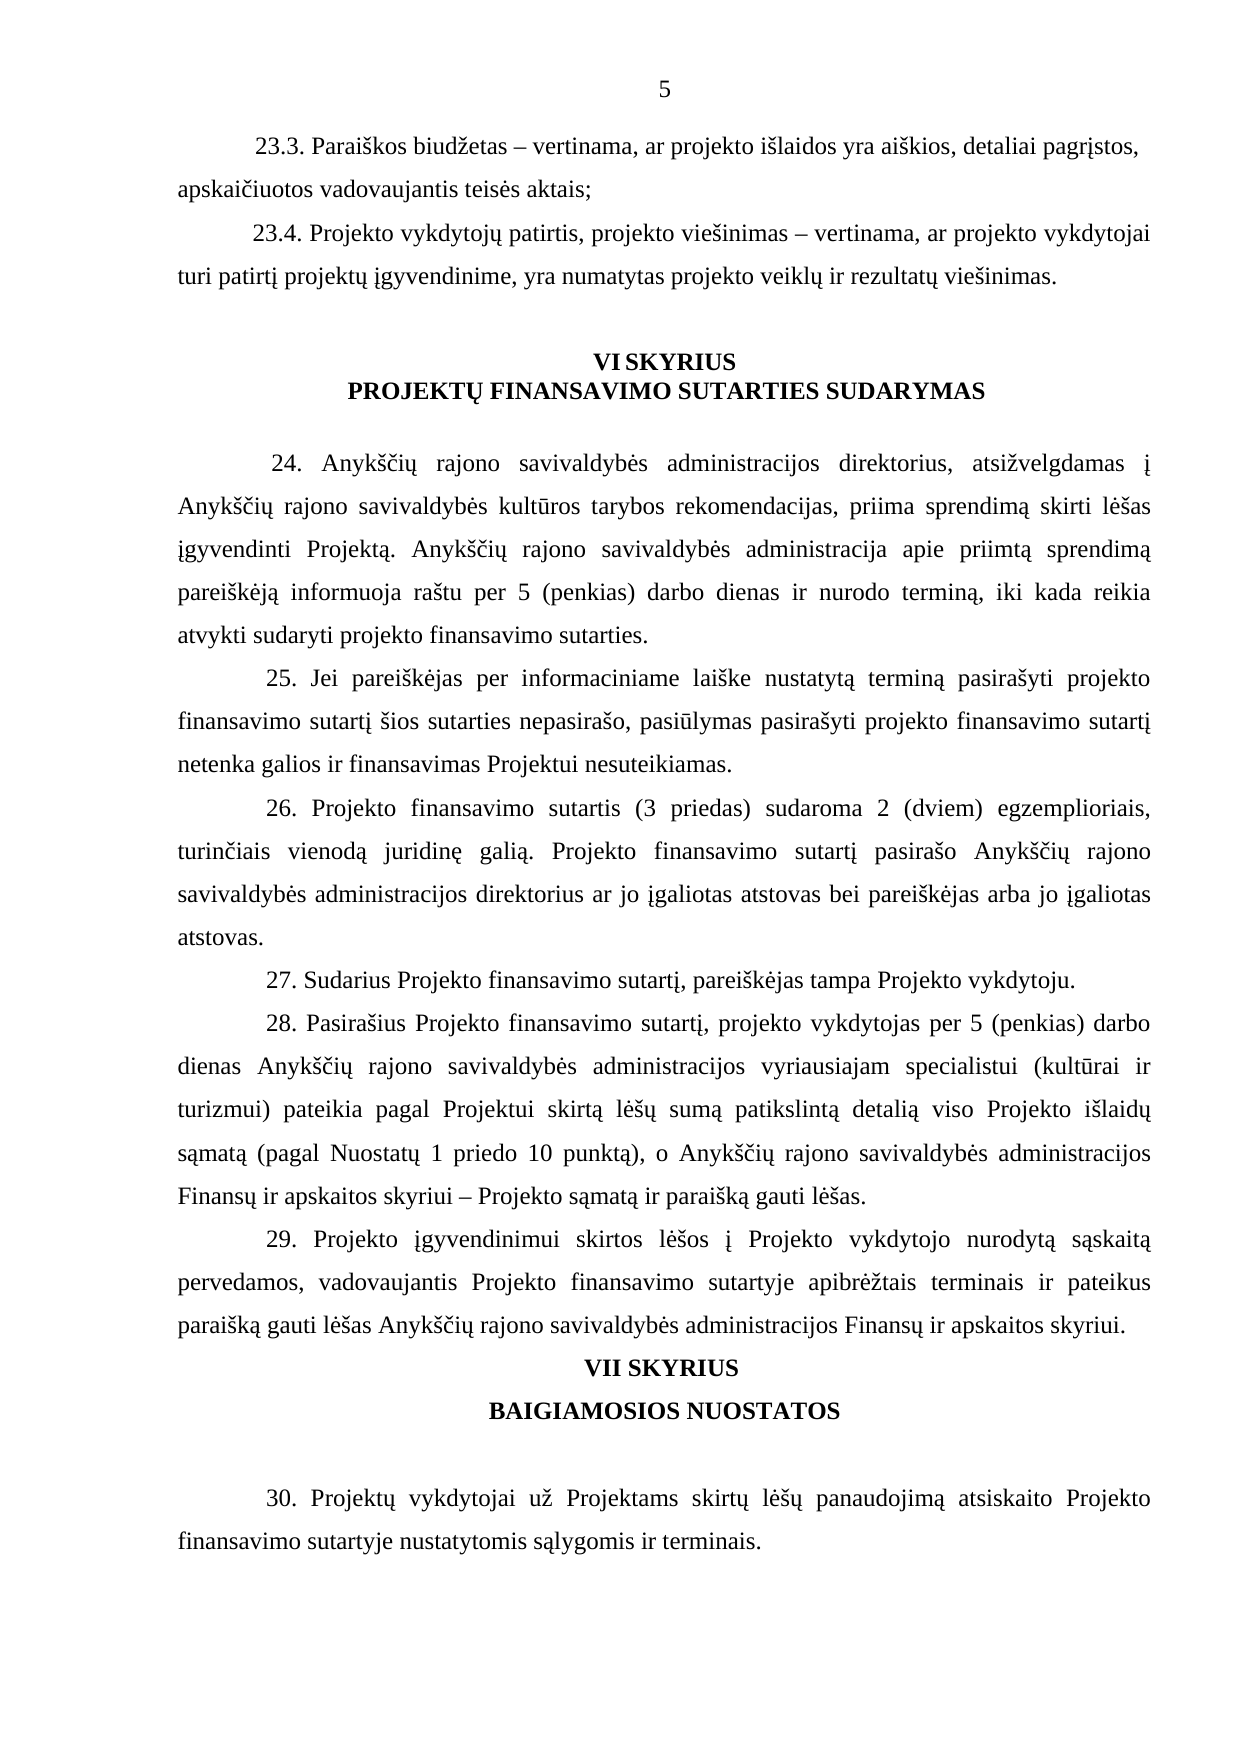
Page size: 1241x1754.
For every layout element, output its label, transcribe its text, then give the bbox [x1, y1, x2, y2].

text 28. Pasirašius Projekto finansavimo sutartį, projekto vykdytojas per 5 (penkias) darbo dienas Anykščių rajono savivaldybės administracijos vyriausiajam specialistui (kultūrai ir turizmui) pateikia pagal Projektui skirtą lėšų sumą patikslintą detalią viso Projekto išlaidų sąmatą (pagal Nuostatų 1 priedo 10 punktą), o Anykščių rajono savivaldybės administracijos Finansų ir apskaitos skyriui – Projekto sąmatą ir paraišką gauti lėšas. [177, 1008, 1152, 1209]
text 29. Projekto įgyvendinimui skirtos lėšos į Projekto vykdytojo nurodytą sąskaitą pervedamos, vadovaujantis Projekto finansavimo sutartyje apibrėžtais terminais ir pateikus paraišką gauti lėšas Anykščių rajono savivaldybės administracijos Finansų ir apskaitos skyriui. [177, 1224, 1152, 1339]
text 23.4. Projekto vykdytojų patirtis, projekto viešinimas – vertinama, ar projekto vykdytojai turi patirtį projektų įgyvendinime, yra numatytas projekto veiklų ir rezultatų viešinimas. [177, 218, 1152, 289]
text 26. Projekto finansavimo sutartis (3 priedas) sudaroma 2 (dviem) egzemplioriais, turinčiais vienodą juridinę galią. Projekto finansavimo sutartį pasirašo Anykščių rajono savivaldybės administracijos direktorius ar jo įgaliotas atstovas bei pareiškėjas arba jo įgaliotas atstovas. [177, 793, 1152, 951]
text 23.3. Paraiškos biudžetas – vertinama, ar projekto išlaidos yra aiškios, detaliai pagrįstos, apskaičiuotos vadovaujantis teisės aktais; [177, 131, 1152, 203]
text VI SKYRIUS [177, 347, 1152, 376]
text 25. Jei pareiškėjas per informaciniame laiške nustatytą terminą pasirašyti projekto finansavimo sutartį šios sutarties nepasirašo, pasiūlymas pasirašyti projekto finansavimo sutartį netenka galios ir finansavimas Projektui nesuteikiamas. [177, 663, 1152, 778]
text 24. Anykščių rajono savivaldybės administracijos direktorius, atsižvelgdamas į Anykščių rajono savivaldybės kultūros tarybos rekomendacijas, priima sprendimą skirti lėšas įgyvendinti Projektą. Anykščių rajono savivaldybės administracija apie priimtą sprendimą pareiškėją informuoja raštu per 5 (penkias) darbo dienas ir nurodo terminą, iki kada reikia atvykti sudaryti projekto finansavimo sutarties. [177, 448, 1152, 649]
text 30. Projektų vykdytojai už Projektams skirtų lėšų panaudojimą atsiskaito Projekto finansavimo sutartyje nustatytomis sąlygomis ir terminais. [177, 1483, 1152, 1554]
text 27. Sudarius Projekto finansavimo sutartį, pareiškėjas tampa Projekto vykdytoju. [177, 965, 1152, 994]
text PROJEKTŲ FINANSAVIMO SUTARTIES SUDARYMAS [177, 376, 1152, 404]
text VII SKYRIUS [177, 1353, 1152, 1382]
text BAIGIAMOSIOS NUOSTATOS [177, 1396, 1152, 1425]
